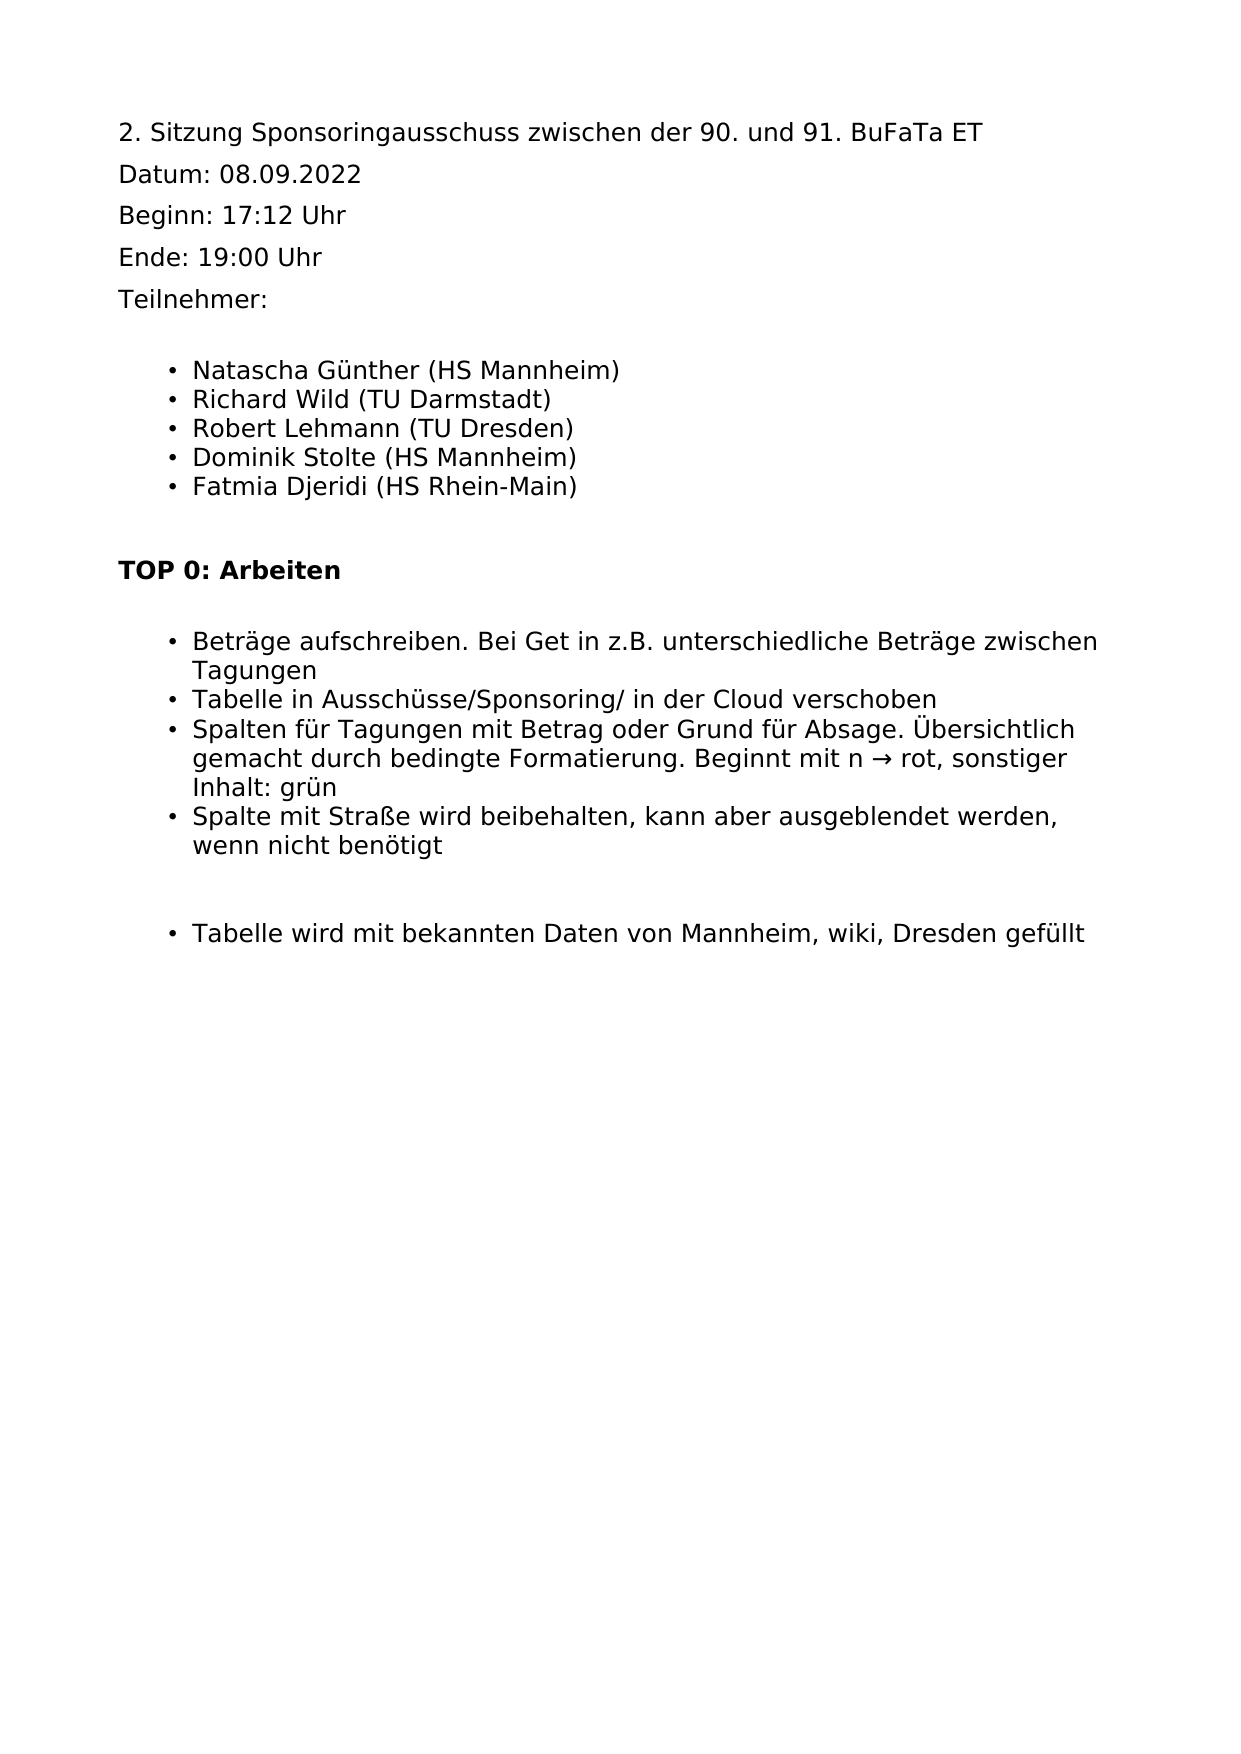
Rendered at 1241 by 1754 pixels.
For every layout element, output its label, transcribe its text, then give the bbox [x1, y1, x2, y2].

list Tabelle wird mit bekannten Daten von Mannheim, wiki, Dresden gefüllt [177, 920, 1122, 949]
subtitle TOP 0: Arbeiten [118, 556, 1122, 585]
list Tabelle in Ausschüsse/Sponsoring/ in der Cloud verschoben [177, 686, 1122, 715]
list Beträge aufschreiben. Bei Get in z.B. unterschiedliche Beträge zwischen Tagungen [177, 627, 1122, 686]
text Datum: 08.09.2022 [118, 160, 1122, 189]
list Richard Wild (TU Darmstadt) [177, 385, 1122, 414]
list Natascha Günther (HS Mannheim) [177, 356, 1122, 385]
list Spalte mit Straße wird beibehalten, kann aber ausgeblendet werden, wenn nicht benötigt [177, 802, 1122, 861]
text Ende: 19:00 Uhr [118, 243, 1122, 272]
text 2. Sitzung Sponsoringausschuss zwischen der 90. und 91. BuFaTa ET [118, 118, 1122, 147]
text Beginn: 17:12 Uhr [118, 201, 1122, 231]
list Dominik Stolte (HS Mannheim) [177, 443, 1122, 473]
text Teilnehmer: [118, 285, 1122, 314]
list Fatmia Djeridi (HS Rhein-Main) [177, 473, 1122, 502]
list Spalten für Tagungen mit Betrag oder Grund für Absage. Übersichtlich gemacht durch bedingte Formatierung. Beginnt mit n → rot, sonstiger Inhalt: grün [177, 715, 1122, 802]
list Robert Lehmann (TU Dresden) [177, 414, 1122, 443]
